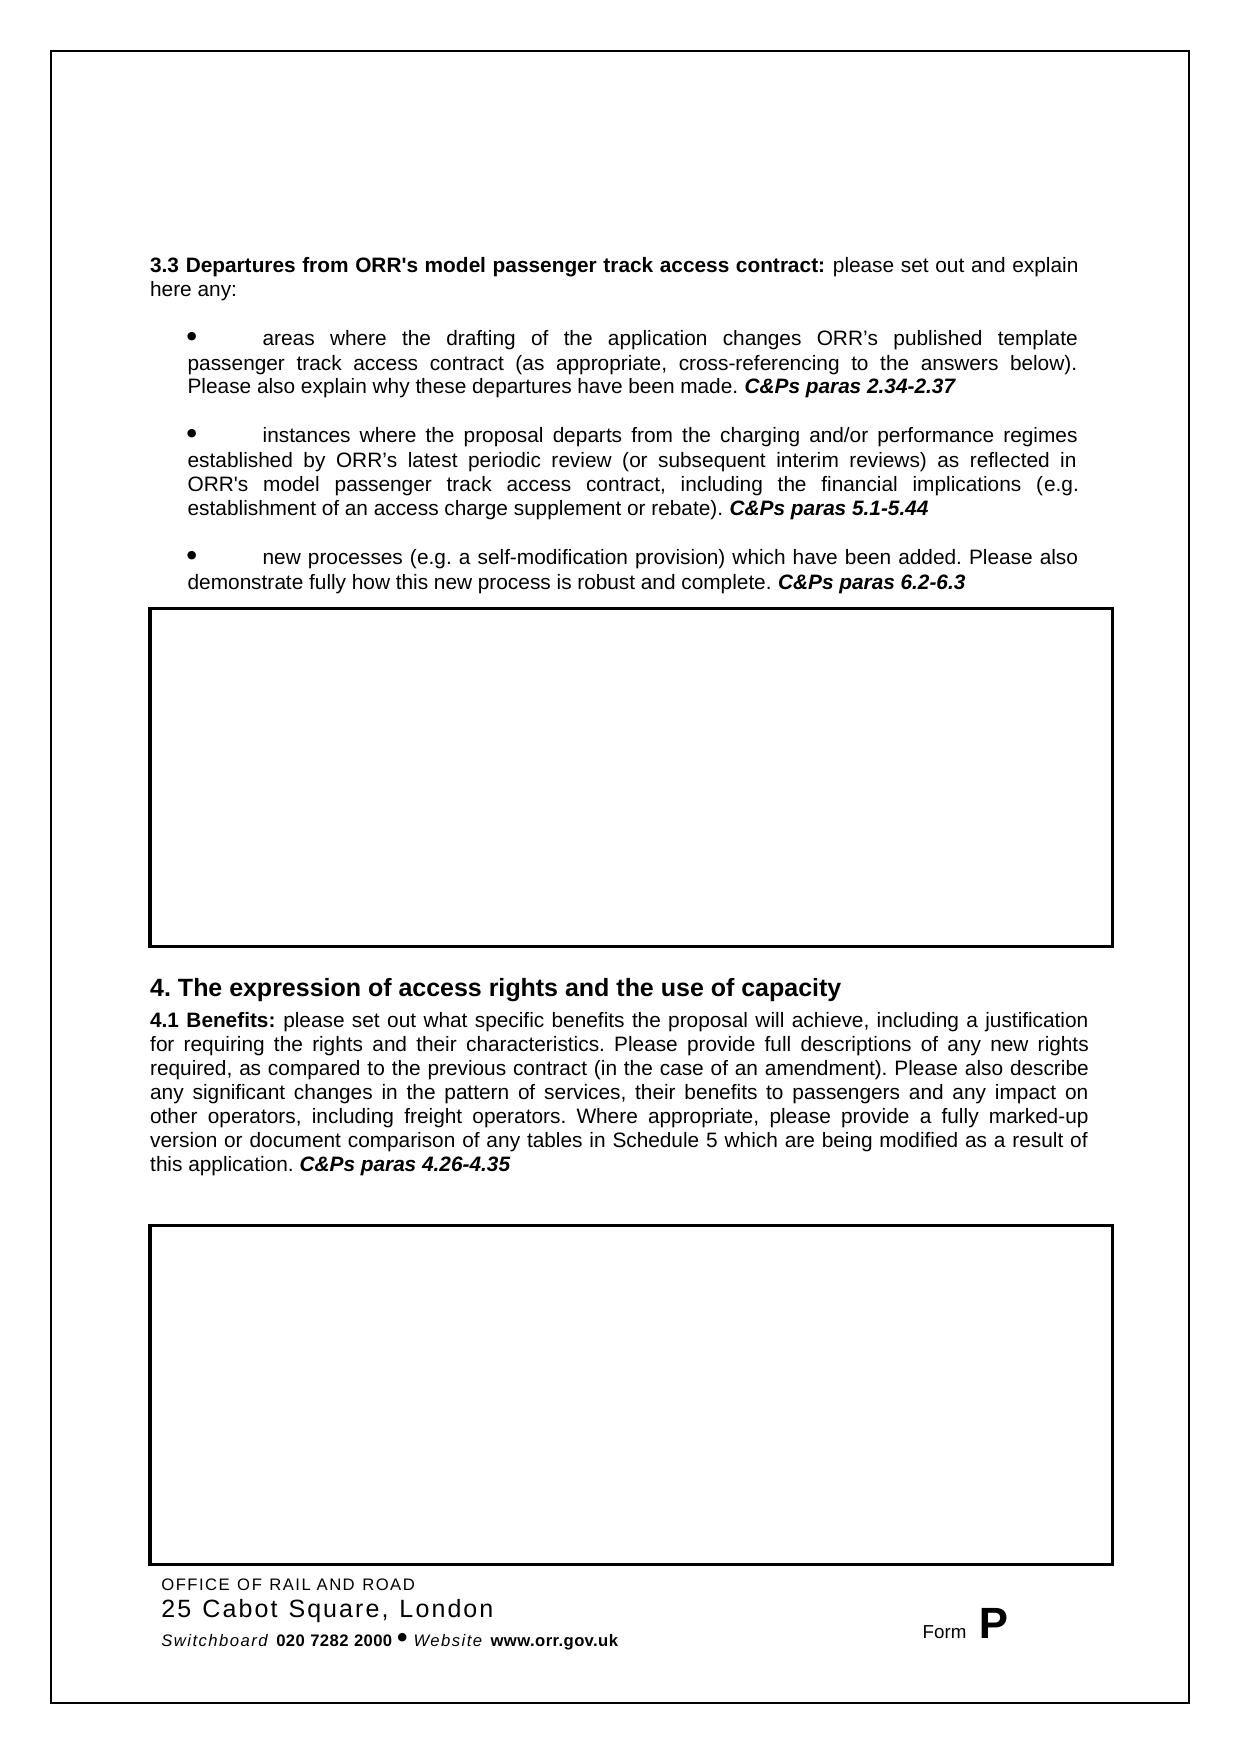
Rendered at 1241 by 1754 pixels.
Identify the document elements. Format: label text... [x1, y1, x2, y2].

table_header [152, 610, 1111, 945]
table_header [152, 1227, 1111, 1562]
subtitle 4. The expression of access rights and the use of capacity [150, 973, 1090, 1002]
list instances where the proposal departs from the charging and/or performance regimes established by ORR’s latest periodic review (or subsequent interim reviews) as reflected in ORR's model passenger track access contract, including the financial implications (e.g. establishment of an access charge supplement or rebate). C&Ps paras 5.1-5.44 [187, 423, 1078, 520]
list areas where the drafting of the application changes ORR’s published template passenger track access contract (as appropriate, cross-referencing to the answers below). Please also explain why these departures have been made. C&Ps paras 2.34-2.37 [187, 325, 1078, 398]
list new processes (e.g. a self-modification provision) which have been added. Please also demonstrate fully how this new process is robust and complete. C&Ps paras 6.2-6.3 [187, 545, 1078, 594]
text 4.1 Benefits: please set out what specific benefits the proposal will achieve, including a justification for requiring the rights and their characteristics. Please provide full descriptions of any new rights required, as compared to the previous contract (in the case of an amendment). Please also describe any significant changes in the pattern of services, their benefits to passengers and any impact on other operators, including freight operators. Where appropriate, please provide a fully marked-up version or document comparison of any tables in Schedule 5 which are being modified as a result of this application. C&Ps paras 4.26-4.35 [150, 1008, 1090, 1176]
text 3.3 Departures from ORR's model passenger track access contract: please set out and explain here any: [150, 252, 1078, 300]
